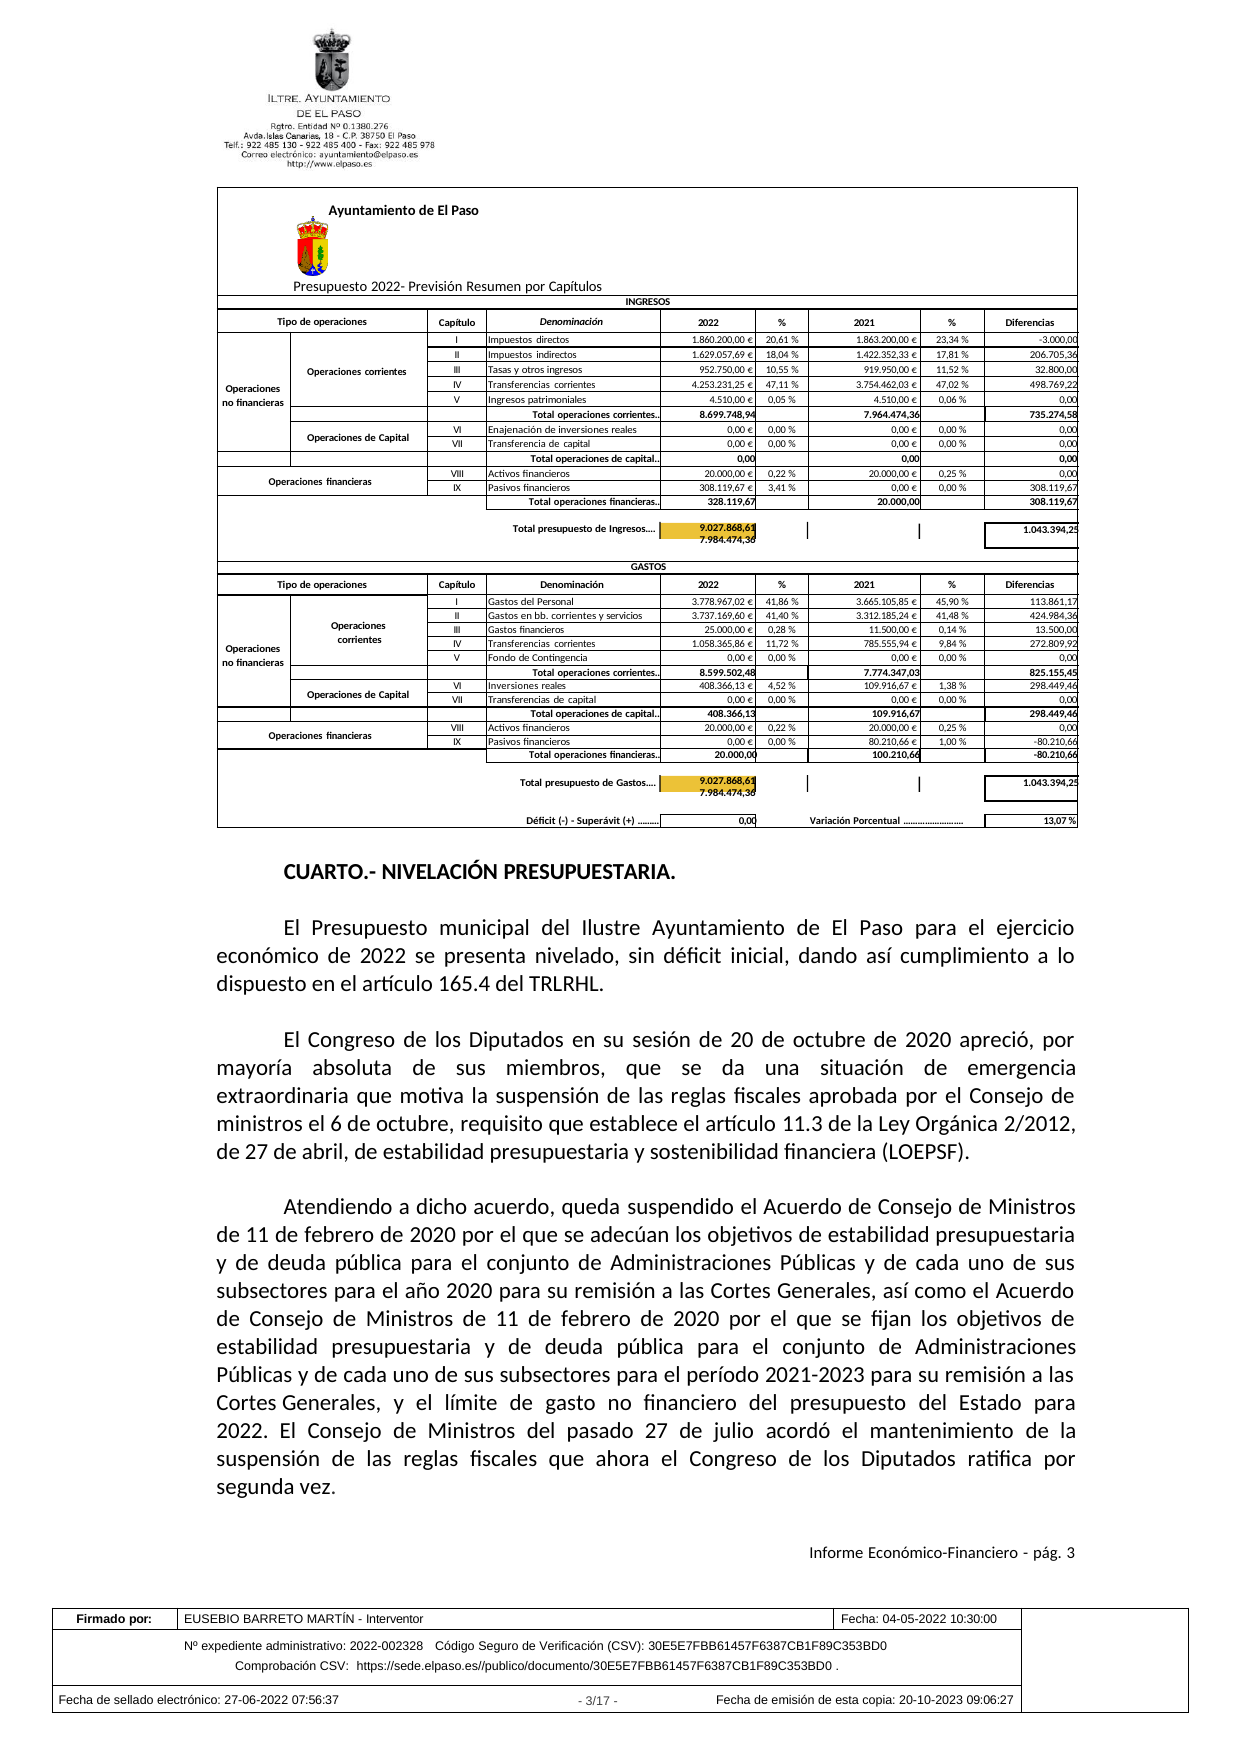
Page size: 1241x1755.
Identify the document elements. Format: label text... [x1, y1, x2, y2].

table_cell 0,00 [661, 815, 755, 827]
table_cell 2022 [661, 310, 755, 332]
table_cell 4.510,00 € [809, 392, 920, 406]
table_cell 0,00 % [921, 422, 984, 436]
table_cell 41,86 % [756, 595, 808, 608]
table_cell [921, 666, 984, 679]
table_cell 20.000,00 [661, 749, 755, 762]
table_cell 206.705,36 [985, 348, 1077, 361]
table_cell 1.422.352,33 € [809, 348, 920, 361]
table_cell Diferencias [985, 575, 1077, 594]
table_cell 785.555,94 € [809, 637, 920, 650]
table_cell 1.629.057,69 € [661, 348, 755, 361]
table_cell Activos financieros [487, 467, 660, 480]
table_cell 0,25 % [921, 467, 984, 480]
table_cell VI [428, 680, 486, 692]
table_cell 408.366,13 [661, 708, 755, 721]
table_cell 0,00 € [809, 481, 920, 494]
table_cell [921, 749, 984, 762]
table_cell 0,00 % [921, 693, 984, 706]
text El Congreso de los Diputados en su sesión de 20 de octubre de 2020 apreció, por mayoría absoluta de sus miembros, que se da una situación de emergencia extraordinaria que motiva la suspensión de las reglas fiscales aprobada por el Consejo de ministros el 6 de octubre, requisito que establece el artículo 11.3 de la Ley Orgánica 2/2012, de 27 de abril, de estabilidad presupuestaria y sostenibilidad financiera (LOEPSF). [216, 1025, 1077, 1165]
table_cell 0,22 % [756, 467, 808, 480]
table_cell 11,52 % [921, 362, 984, 376]
table_cell 7.964.474,36 [809, 407, 920, 421]
table_cell Operaciones no financieras [218, 596, 290, 706]
table_cell 45,90 % [921, 595, 984, 608]
table_cell 0,06 % [921, 392, 984, 406]
table_cell 20.000,00 € [809, 722, 920, 734]
table_cell 0,00 € [809, 693, 920, 706]
table_cell [218, 547, 1077, 561]
table_cell 3,41 % [756, 481, 808, 494]
table_cell 308.119,67 € [661, 481, 755, 494]
table_cell I [428, 333, 486, 346]
table_cell Impuestos indirectos [487, 348, 660, 361]
text Informe Económico-Financiero - pág. 3 [809, 1542, 1201, 1562]
table_cell 32.800,00 [985, 362, 1077, 376]
table_cell 0,00 % [921, 437, 984, 451]
table_cell 0,00 [985, 437, 1077, 451]
table_cell 825.155,45 [985, 666, 1077, 679]
table_cell Total operaciones de capital.. [487, 708, 660, 721]
table_cell [756, 749, 807, 762]
table_cell [218, 762, 1077, 775]
table_cell II [428, 609, 486, 622]
table_cell 0,00 [661, 452, 755, 466]
table_cell % [756, 310, 808, 332]
table_cell 0,00 [985, 651, 1077, 664]
table_cell 298.449,46 [985, 680, 1077, 692]
table_cell 7.774.347,03 [809, 666, 920, 679]
table_cell 20,61 % [756, 333, 808, 346]
table_cell Transferencia de capital [487, 437, 660, 451]
table_cell Ingresos patrimoniales [487, 392, 660, 406]
table_cell Tasas y otros ingresos [487, 362, 660, 376]
table_cell -80.210,66 [985, 736, 1077, 748]
table_cell Operaciones corrientes [291, 333, 427, 406]
table_cell Total presupuesto de Ingresos…. 9.027.868,61 7.984.474,36 [218, 522, 984, 547]
table_cell 0,00 € [809, 422, 920, 436]
table_cell 0,00 € [661, 693, 755, 706]
table_cell [218, 509, 1077, 522]
table_cell 0,00 € [809, 437, 920, 451]
table_cell 3.737.169,60 € [661, 609, 755, 622]
table_cell [921, 452, 984, 466]
table_cell 25.000,00 € [661, 623, 755, 636]
table_cell IX [428, 736, 486, 748]
table_cell Déficit (-) - Superávit (+) ……… [218, 814, 660, 827]
table_cell Transferencias corrientes [487, 377, 660, 391]
table_cell VI [428, 422, 486, 436]
table_cell 47,11 % [756, 377, 808, 391]
table_cell III [428, 362, 486, 376]
table_cell Denominación [487, 575, 660, 594]
table_cell Operaciones de Capital [291, 680, 427, 706]
table_cell 408.366,13 € [661, 680, 755, 692]
table_cell [428, 666, 486, 679]
table_cell 919.950,00 € [809, 362, 920, 376]
table_cell Inversiones reales [487, 680, 660, 692]
table_cell [756, 452, 808, 466]
table_cell VIII [428, 467, 486, 480]
table_cell Total operaciones financieras.. [487, 749, 660, 762]
table_cell [756, 496, 808, 508]
table_cell 298.449,46 [986, 708, 1077, 721]
table_cell [756, 407, 808, 421]
table_cell 272.809,92 [985, 637, 1077, 650]
table_header Ayuntamiento de El Paso Presupuesto 2022- Previsión Resumen por Capítulos [218, 188, 1077, 294]
table_cell III [428, 623, 486, 636]
table_cell VIII [428, 722, 486, 734]
table_cell Operaciones financieras [218, 467, 427, 494]
table_cell Variación Porcentual ……………………. [756, 814, 984, 827]
table_cell 23,34 % [921, 333, 984, 346]
table_cell [921, 407, 984, 421]
table_cell 0,00 % [921, 481, 984, 494]
table_cell 0,00 € [661, 422, 755, 436]
table_cell [921, 708, 984, 721]
table_cell 17,81 % [921, 348, 984, 361]
table_cell Total operaciones de capital.. [487, 452, 660, 466]
table_cell 1,00 % [921, 736, 984, 748]
table_cell 18,04 % [756, 348, 808, 361]
table_cell 20.000,00 € [809, 467, 920, 480]
table_cell IX [428, 481, 486, 494]
table_cell 20.000,00 € [661, 467, 755, 480]
table_cell [291, 666, 427, 679]
table_cell Diferencias [985, 310, 1077, 332]
table_cell 1,38 % [921, 680, 984, 692]
table_cell 3.754.462,03 € [809, 377, 920, 391]
table_cell 3.665.105,85 € [809, 595, 920, 608]
table_cell 308.119,67 [985, 481, 1077, 494]
table_cell [218, 452, 290, 466]
table_cell 0,00 % [756, 693, 808, 706]
table_cell 8.599.502,48 [661, 666, 755, 679]
table_cell V [428, 651, 486, 664]
table_cell INGRESOS [218, 296, 1077, 308]
table_cell [756, 708, 808, 721]
table_cell 0,00 € [661, 437, 755, 451]
table_cell Enajenación de inversiones reales [487, 422, 660, 436]
table_cell Tipo de operaciones [218, 310, 427, 332]
table_cell Gastos en bb. corrientes y servicios [487, 609, 660, 622]
table_cell Transferencias de capital [487, 693, 660, 706]
table_cell 0,00 € [661, 736, 755, 748]
table_cell [218, 800, 1077, 814]
table_cell Tipo de operaciones [218, 575, 427, 594]
table_cell 20.000,00 [809, 496, 920, 508]
table_cell % [756, 575, 808, 594]
table_cell 0,00 [985, 422, 1077, 436]
table_cell Total operaciones corrientes.. [487, 407, 660, 421]
table_cell 0,00 [985, 452, 1077, 466]
table_cell 4.253.231,25 € [661, 377, 755, 391]
table_cell Operaciones de Capital [291, 422, 427, 451]
table_cell [218, 496, 486, 508]
table_cell 0,00 € [661, 651, 755, 664]
table_cell 735.274,58 [986, 407, 1077, 421]
table_cell Activos financieros [487, 722, 660, 734]
table_cell [428, 708, 486, 721]
table_cell % [921, 310, 984, 332]
table_cell 2021 [809, 310, 920, 332]
table_cell 3.778.967,02 € [661, 595, 755, 608]
table_cell [428, 407, 486, 421]
table_cell V [428, 392, 486, 406]
table_cell [921, 496, 984, 508]
table_cell 0,05 % [756, 392, 808, 406]
table_cell % [921, 575, 984, 594]
text El Presupuesto municipal del Ilustre Ayuntamiento de El Paso para el ejercicio económico de 2022 se presenta nivelado, sin déficit inicial, dando así cumplimiento a lo dispuesto en el artículo 165.4 del TRLRHL. [216, 913, 1077, 997]
table_cell 0,00 € [809, 651, 920, 664]
table_cell 0,00 % [756, 437, 808, 451]
table_cell 308.119,67 [985, 496, 1077, 508]
table_cell IV [428, 637, 486, 650]
table_cell 3.312.185,24 € [809, 609, 920, 622]
table_cell Transferencias corrientes [487, 637, 660, 650]
table_cell Operaciones financieras [218, 722, 427, 748]
table_cell 2021 [809, 575, 920, 594]
table_cell 4.510,00 € [661, 392, 755, 406]
subtitle CUARTO.- NIVELACIÓN PRESUPUESTARIA. [283, 857, 1201, 885]
table_cell 0,00 [985, 693, 1077, 706]
table_cell Total presupuesto de Gastos…. 9.027.868,61 7.984.474,36 [218, 775, 984, 800]
table_cell [218, 708, 290, 721]
table_cell 0,00 [985, 467, 1077, 480]
table_cell Gastos del Personal [487, 595, 660, 608]
table_cell [428, 452, 486, 466]
table_cell GASTOS [218, 562, 1077, 573]
table_cell 100.210,66 [809, 749, 919, 762]
table_cell 109.916,67 [809, 708, 920, 721]
table_cell Pasivos financieros [487, 736, 660, 748]
table_cell II [428, 348, 486, 361]
table_cell Impuestos directos [487, 333, 660, 346]
table_cell 80.210,66 € [809, 736, 920, 748]
table_cell 41,40 % [756, 609, 808, 622]
table_cell 47,02 % [921, 377, 984, 391]
table_cell 41,48 % [921, 609, 984, 622]
table_cell 1.058.365,86 € [661, 637, 755, 650]
table_cell [291, 407, 427, 421]
table_cell Total operaciones corrientes.. [487, 666, 660, 679]
table_cell 9,84 % [921, 637, 984, 650]
table_cell [756, 666, 807, 679]
table_cell 0,00 % [756, 736, 808, 748]
table_cell 0,00 % [756, 651, 808, 664]
table_cell 10,55 % [756, 362, 808, 376]
table_cell 109.916,67 € [809, 680, 920, 692]
table_cell 11.500,00 € [809, 623, 920, 636]
table_cell -3.000,00 [985, 333, 1077, 346]
table_cell Denominación [487, 310, 660, 332]
table_cell [218, 750, 486, 762]
table_cell Operaciones no financieras [218, 333, 290, 451]
table_cell 328.119,67 [661, 496, 755, 508]
table_cell 1.043.394,25 [986, 777, 1077, 800]
table_cell 113.861,17 [985, 595, 1077, 608]
table_cell 498.769,22 [985, 377, 1077, 391]
table_cell 0,28 % [756, 623, 808, 636]
table_cell Operaciones corrientes [291, 596, 427, 664]
text Atendiendo a dicho acuerdo, queda suspendido el Acuerdo de Consejo de Ministros de 11 de febrero de 2020 por el que se adecúan los objetivos de estabilidad presupuestaria y de deuda pública para el conjunto de Administraciones Públicas y de cada uno de sus subsectores para el año 2020 para su remisión a las Cortes Generales, así como el Acuerdo de Consejo de Ministros de 11 de febrero de 2020 por el que se fijan los objetivos de estabilidad presupuestaria y de deuda pública para el conjunto de Administraciones Públicas y de cada uno de sus subsectores para el período 2021-2023 para su remisión a las Cortes Generales, y el límite de gasto no financiero del presupuesto del Estado para 2022. El Consejo de Ministros del pasado 27 de julio acordó el mantenimiento de la suspensión de las reglas fiscales que ahora el Congreso de los Diputados ratifica por segunda vez. [216, 1192, 1077, 1500]
table_cell 13,07 % [986, 815, 1077, 827]
table_cell 424.984,36 [985, 609, 1077, 622]
table_cell 0,00 % [756, 422, 808, 436]
table_cell 0,00 [809, 452, 920, 466]
table_cell 4,52 % [756, 680, 808, 692]
table_cell Capítulo [428, 310, 486, 332]
table_cell 20.000,00 € [661, 722, 755, 734]
table_cell VII [428, 437, 486, 451]
table_cell 0,25 % [921, 722, 984, 734]
table_cell 0,14 % [921, 623, 984, 636]
table_cell 11,72 % [756, 637, 808, 650]
table_cell Capítulo [428, 575, 486, 594]
table_cell Fondo de Contingencia [487, 651, 660, 664]
table_cell 0,00 % [921, 651, 984, 664]
table_cell 0,00 [985, 722, 1077, 734]
table_cell -80.210,66 [986, 749, 1077, 762]
table_cell [291, 708, 427, 721]
table_cell [291, 452, 427, 466]
table_cell IV [428, 377, 486, 391]
table_cell I [428, 595, 486, 608]
table_cell 952.750,00 € [661, 362, 755, 376]
table_cell VII [428, 693, 486, 706]
table_cell 2022 [661, 575, 755, 594]
table_cell 1.860.200,00 € [661, 333, 755, 346]
table_cell Pasivos financieros [487, 481, 660, 494]
table_cell 1.863.200,00 € [809, 333, 920, 346]
table_cell 0,00 [985, 392, 1077, 406]
table_cell 13.500,00 [985, 623, 1077, 636]
table_cell Total operaciones financieras.. [487, 496, 660, 508]
table_cell Gastos financieros [487, 623, 660, 636]
table_cell 8.699.748,94 [661, 407, 755, 421]
table_cell 0,22 % [756, 722, 808, 734]
table_cell 1.043.394,25 [986, 524, 1077, 547]
